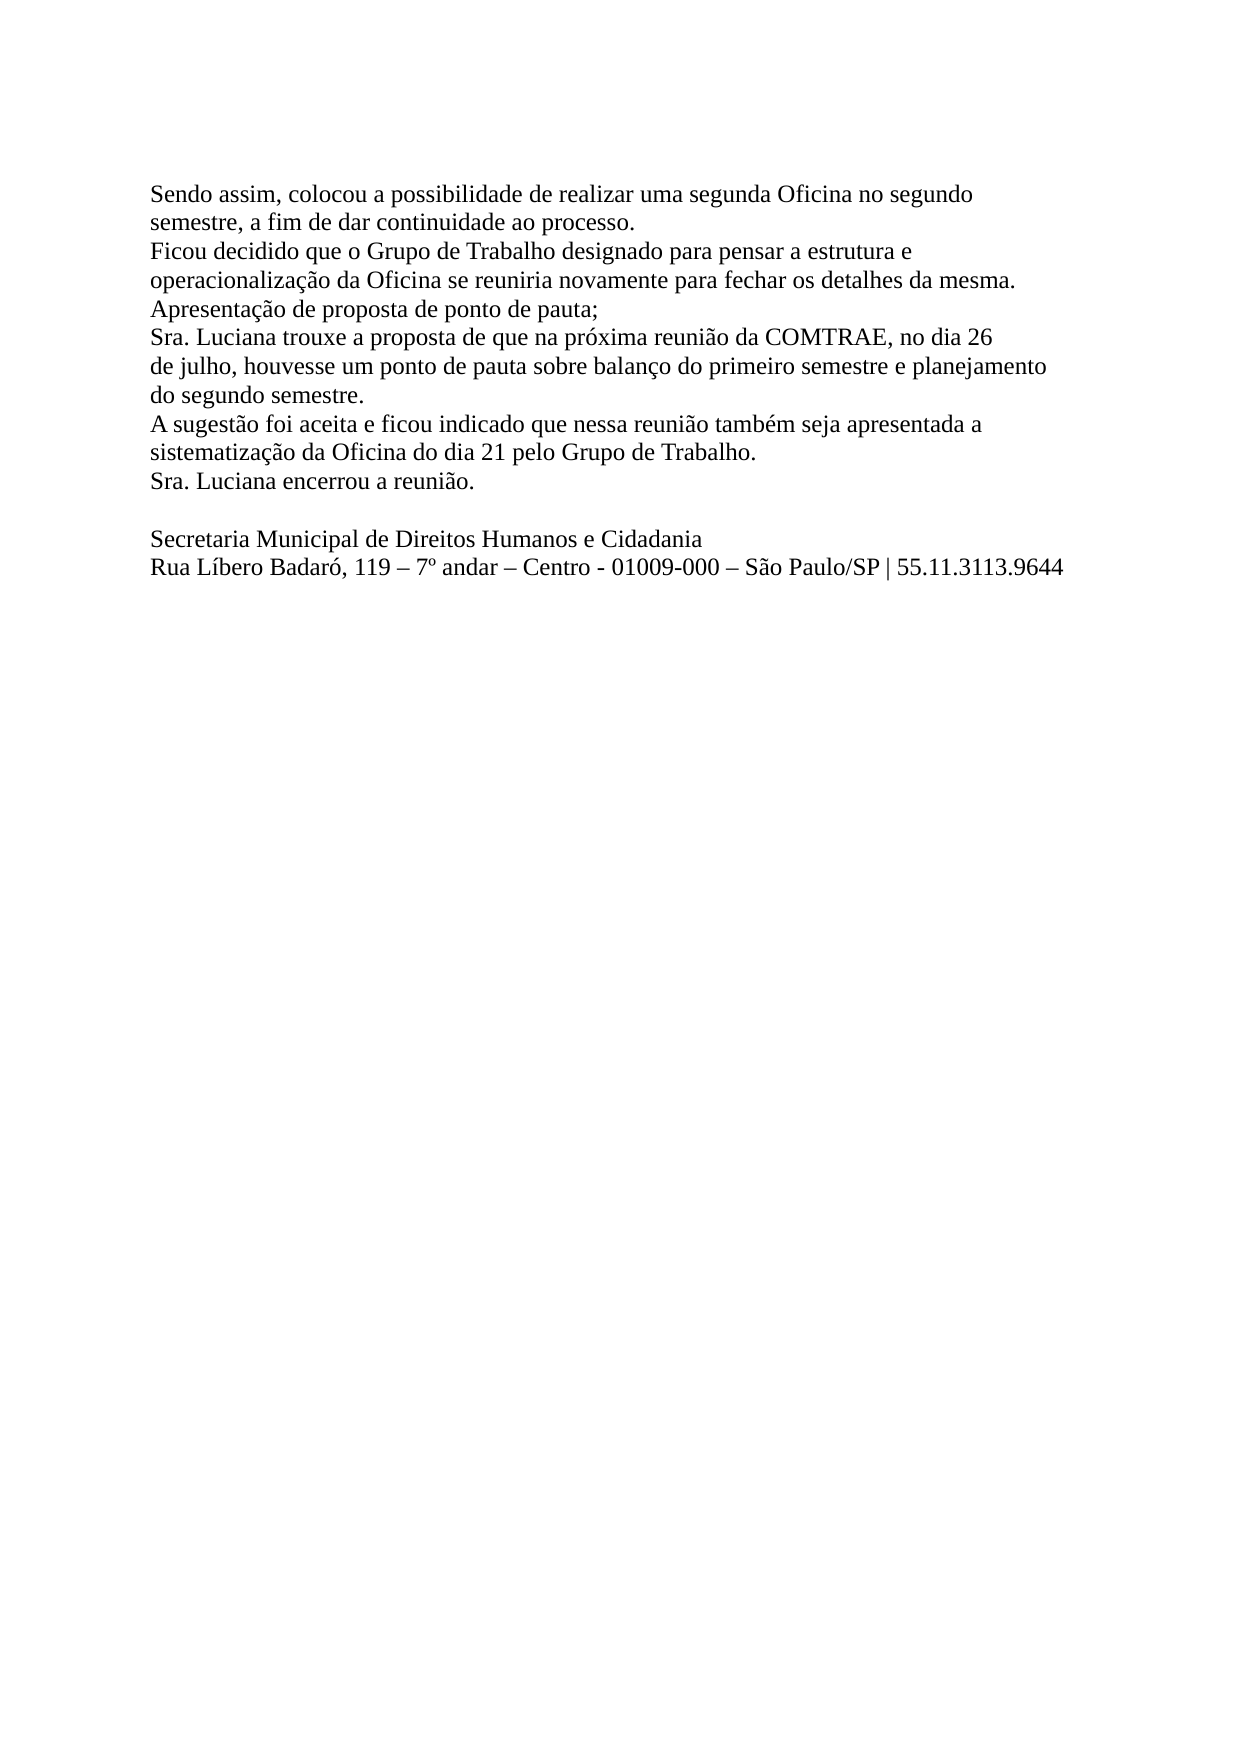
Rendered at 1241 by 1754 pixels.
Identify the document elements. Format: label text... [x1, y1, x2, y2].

text semestre, a fim de dar continuidade ao processo. [150, 207, 1090, 236]
text Sendo assim, colocou a possibilidade de realizar uma segunda Oficina no segundo [150, 179, 1090, 207]
text Ficou decidido que o Grupo de Trabalho designado para pensar a estrutura e [150, 236, 1090, 265]
text Apresentação de proposta de ponto de pauta; [150, 294, 1090, 322]
text Sra. Luciana trouxe a proposta de que na próxima reunião da COMTRAE, no dia 26 [150, 322, 1090, 351]
text Sra. Luciana encerrou a reunião. [150, 466, 1090, 495]
text Rua Líbero Badaró, 119 – 7º andar – Centro - 01009-000 – São Paulo/SP | 55.11.3113.9644 [150, 552, 1090, 581]
text A sugestão foi aceita e ficou indicado que nessa reunião também seja apresentada a [150, 409, 1090, 437]
text sistematização da Oficina do dia 21 pelo Grupo de Trabalho. [150, 437, 1090, 466]
text do segundo semestre. [150, 380, 1090, 409]
text operacionalização da Oficina se reuniria novamente para fechar os detalhes da mesma. [150, 265, 1090, 294]
text Secretaria Municipal de Direitos Humanos e Cidadania [150, 524, 1090, 552]
text de julho, houvesse um ponto de pauta sobre balanço do primeiro semestre e planejamento [150, 351, 1090, 380]
